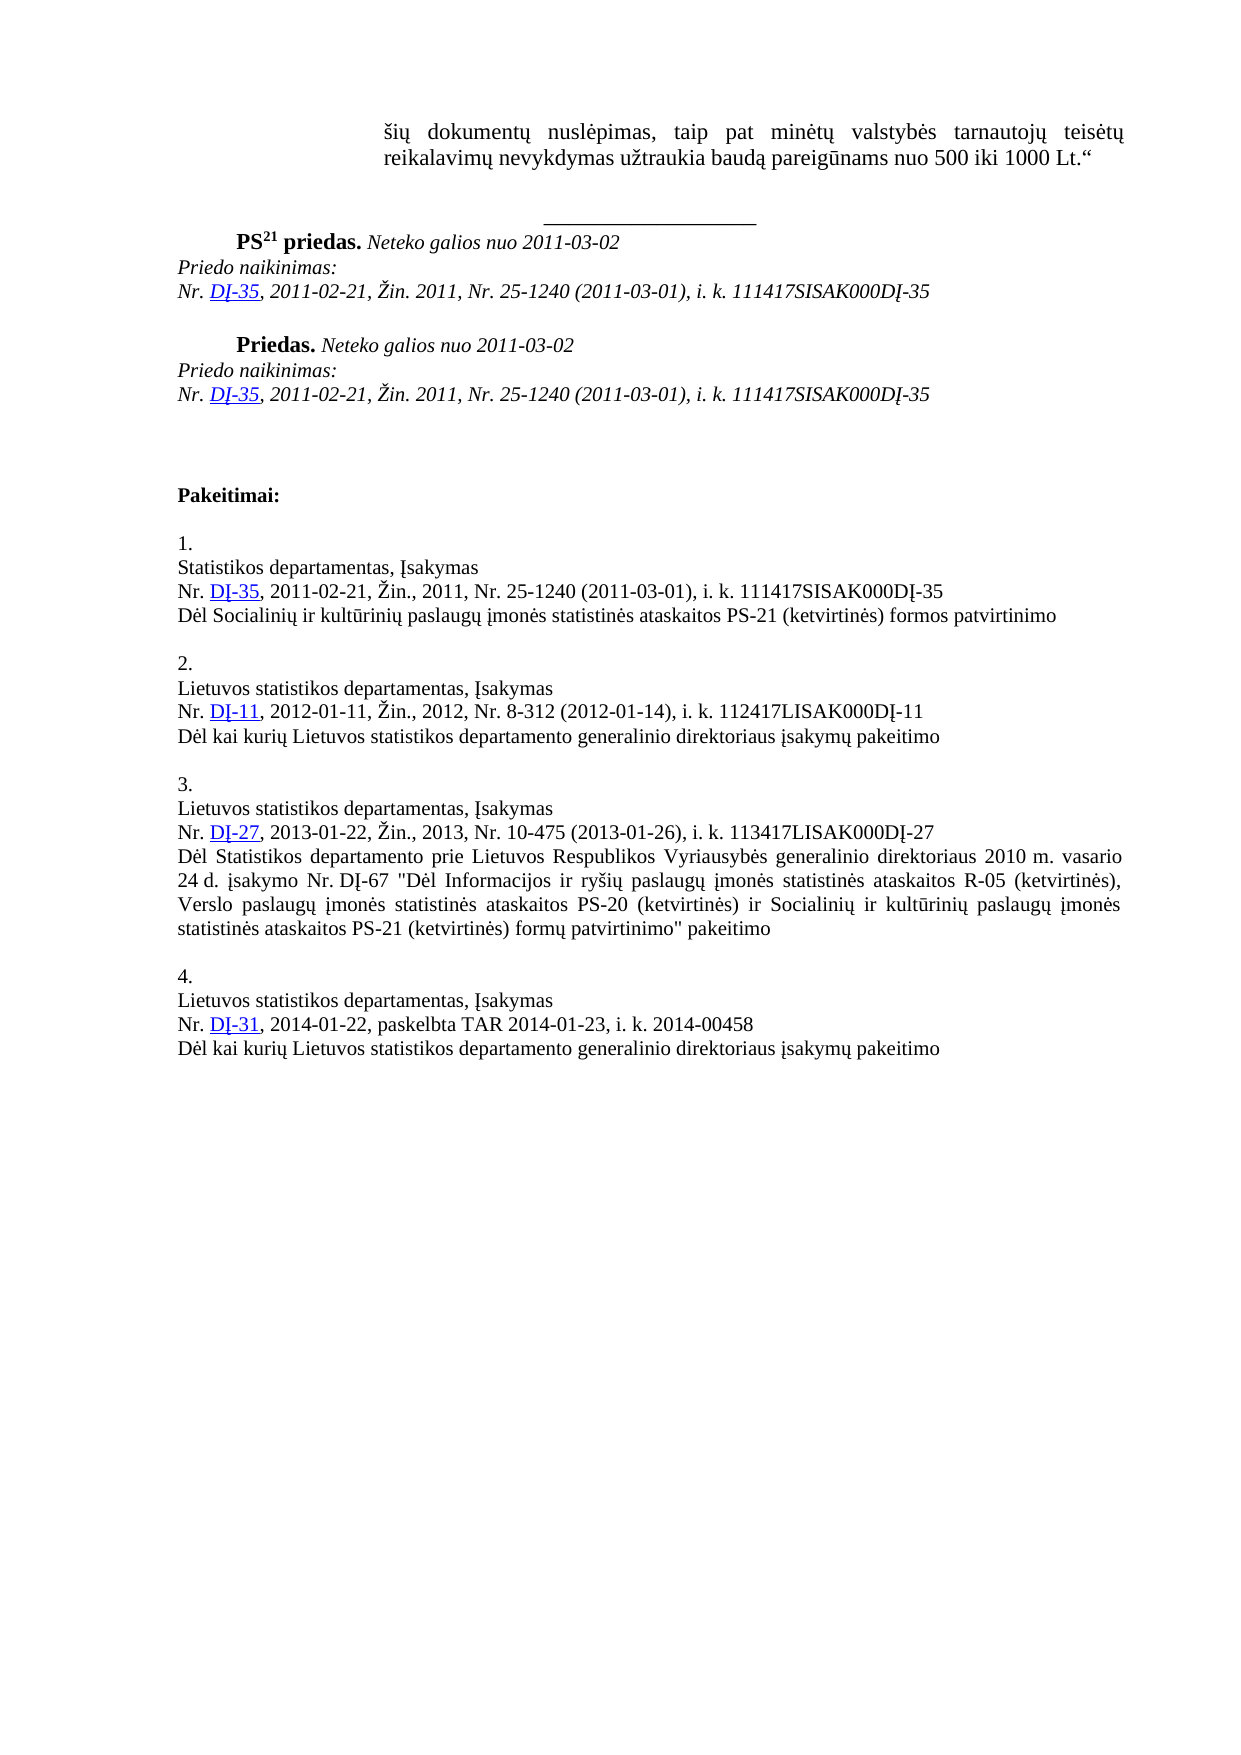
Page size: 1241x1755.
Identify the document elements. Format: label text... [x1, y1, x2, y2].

text Priedo naikinimas: [177, 255, 1122, 279]
text Dėl kai kurių Lietuvos statistikos departamento generalinio direktoriaus įsakymų pakeitimo [177, 1036, 1122, 1060]
text Nr. DĮ-27, 2013-01-22, Žin., 2013, Nr. 10-475 (2013-01-26), i. k. 113417LISAK000DĮ-27 [177, 820, 1122, 844]
text 3. [177, 772, 1122, 796]
text Pakeitimai: [177, 483, 1122, 507]
text Nr. DĮ-35, 2011-02-21, Žin. 2011, Nr. 25-1240 (2011-03-01), i. k. 111417SISAK000DĮ-35 [177, 279, 1122, 303]
text Nr. DĮ-35, 2011-02-21, Žin., 2011, Nr. 25-1240 (2011-03-01), i. k. 111417SISAK000DĮ-35 [177, 579, 1122, 603]
text Nr. DĮ-35, 2011-02-21, Žin. 2011, Nr. 25-1240 (2011-03-01), i. k. 111417SISAK000DĮ-35 [177, 382, 1122, 406]
text Priedas. Neteko galios nuo 2011-03-02 [177, 332, 1122, 358]
text _________________ [177, 199, 1122, 228]
text Dėl Socialinių ir kultūrinių paslaugų įmonės statistinės ataskaitos PS-21 (ketvirtinės) formos patvirtinimo [177, 603, 1122, 627]
text 2. [177, 651, 1122, 675]
text Lietuvos statistikos departamentas, Įsakymas [177, 675, 1122, 699]
text Lietuvos statistikos departamentas, Įsakymas [177, 988, 1122, 1012]
text Nr. DĮ-31, 2014-01-22, paskelbta TAR 2014-01-23, i. k. 2014-00458 [177, 1012, 1122, 1036]
text 1. [177, 531, 1122, 555]
text Dėl Statistikos departamento prie Lietuvos Respublikos Vyriausybės generalinio direktoriaus 2010 m. vasario 24 d. įsakymo Nr. DĮ-67 "Dėl Informacijos ir ryšių paslaugų įmonės statistinės ataskaitos R-05 (ketvirtinės), Verslo paslaugų įmonės statistinės ataskaitos PS-20 (ketvirtinės) ir Socialinių ir kultūrinių paslaugų įmonės statistinės ataskaitos PS-21 (ketvirtinės) formų patvirtinimo" pakeitimo [177, 844, 1122, 940]
text Statistikos departamentas, Įsakymas [177, 555, 1122, 579]
text Nr. DĮ-11, 2012-01-11, Žin., 2012, Nr. 8-312 (2012-01-14), i. k. 112417LISAK000DĮ-11 [177, 699, 1122, 723]
text 4. [177, 964, 1122, 988]
text Priedo naikinimas: [177, 358, 1122, 382]
table_cell [181, 118, 379, 171]
text Dėl kai kurių Lietuvos statistikos departamento generalinio direktoriaus įsakymų pakeitimo [177, 723, 1122, 748]
text Lietuvos statistikos departamentas, Įsakymas [177, 796, 1122, 820]
text PS21 priedas. Neteko galios nuo 2011-03-02 [177, 228, 1122, 255]
